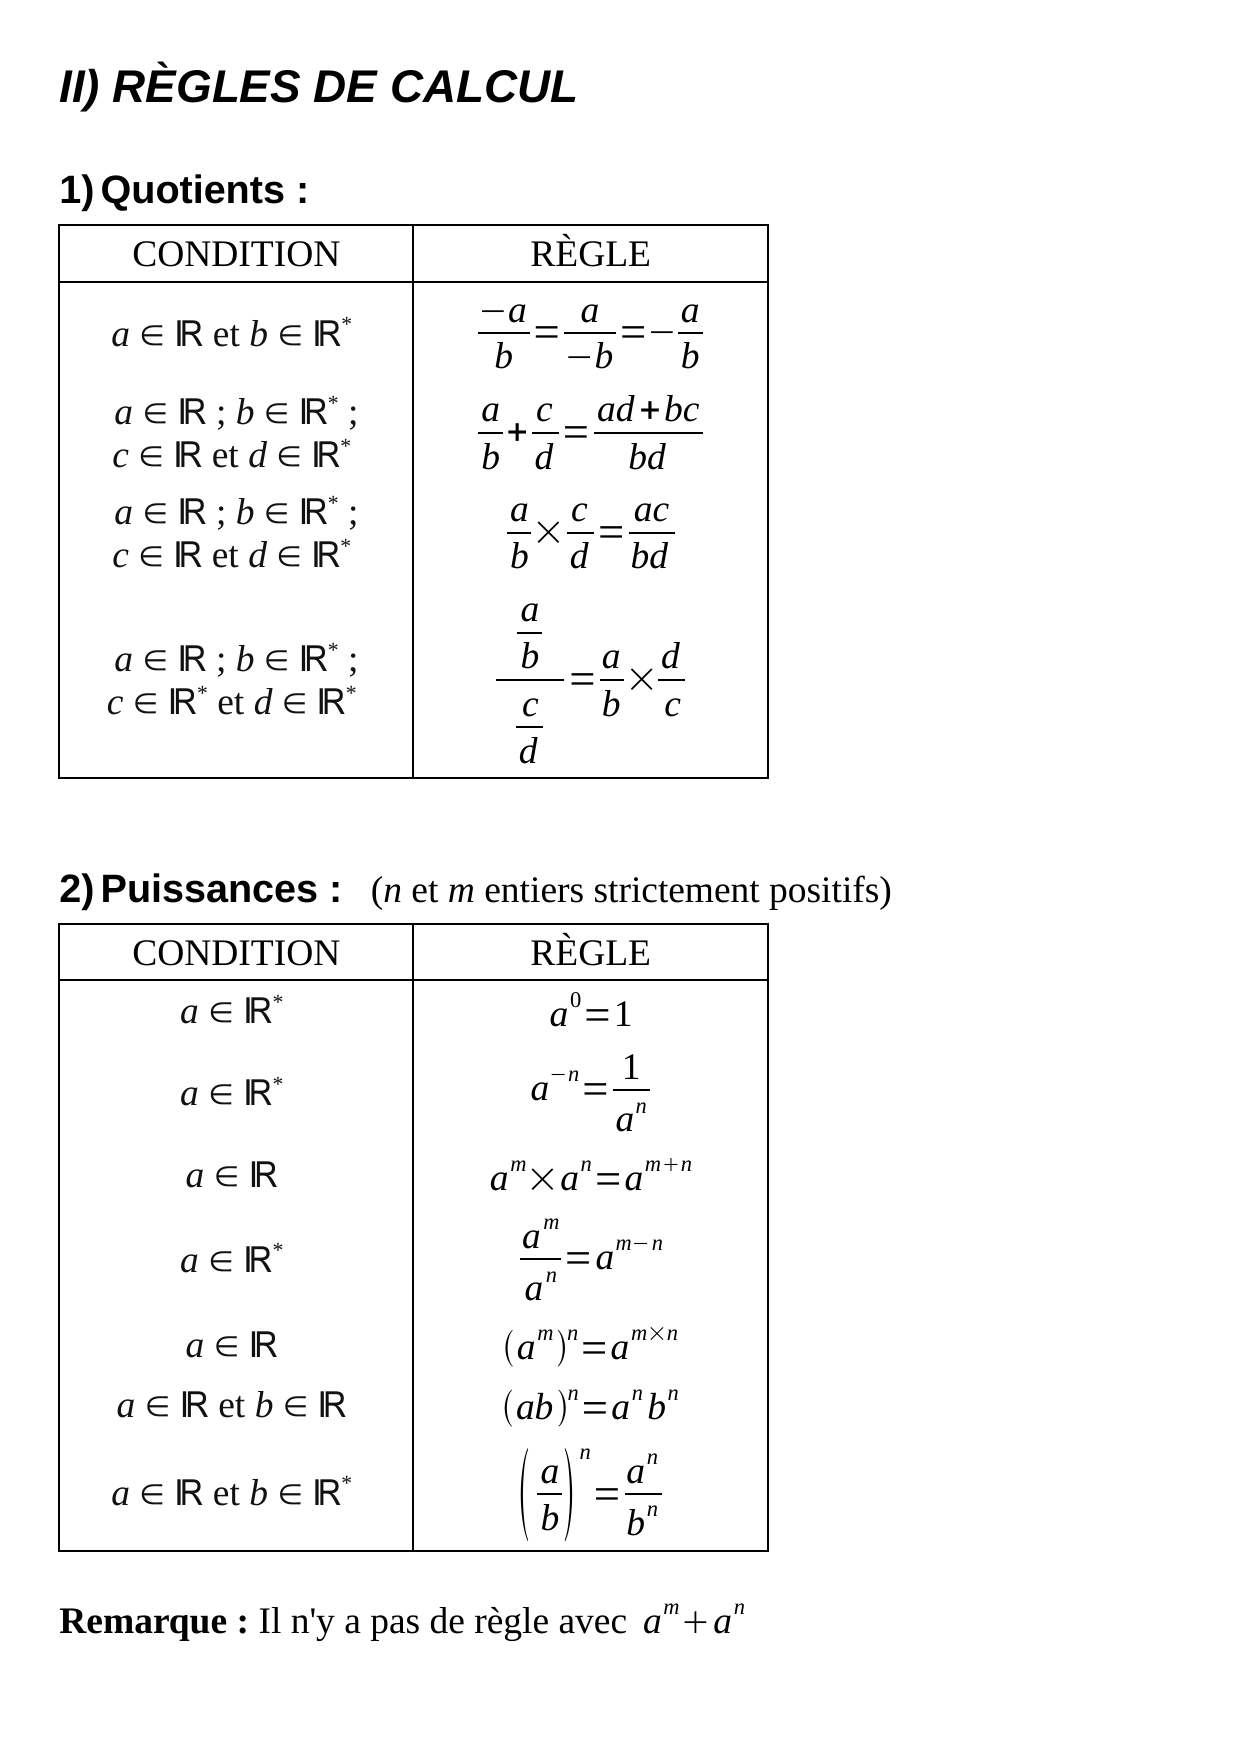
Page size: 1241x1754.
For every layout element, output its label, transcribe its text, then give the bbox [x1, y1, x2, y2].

table_cell [414, 1145, 767, 1204]
text Remarque : Il n'y a pas de règle avec [59, 1595, 1181, 1642]
table_cell a ∈ ℝ [60, 1315, 412, 1374]
table_header RÈGLE [414, 925, 767, 979]
table_header CONDITION [60, 226, 412, 281]
table_cell [414, 583, 767, 777]
table_cell a ∈ ℝ* [60, 981, 412, 1040]
table_cell [414, 1374, 767, 1434]
table_cell [414, 483, 767, 583]
table_cell a ∈ ℝ* [60, 1204, 412, 1314]
table_cell a ∈ ℝ et b ∈ ℝ* [60, 1434, 412, 1549]
list RÈGLES DE CALCUL [59, 59, 1181, 112]
table_cell a ∈ ℝ ; b ∈ ℝ* ; c ∈ ℝ et d ∈ ℝ* [60, 383, 412, 483]
table_cell a ∈ ℝ ; b ∈ ℝ* ; c ∈ ℝ et d ∈ ℝ* [60, 483, 412, 583]
table_cell [414, 1204, 767, 1314]
table_cell a ∈ ℝ ; b ∈ ℝ* ; c ∈ ℝ* et d ∈ ℝ* [60, 583, 412, 777]
table_cell a ∈ ℝ et b ∈ ℝ* [60, 283, 412, 383]
table_cell a ∈ ℝ et b ∈ ℝ [60, 1374, 412, 1434]
table_cell [414, 383, 767, 483]
table_cell [414, 1434, 767, 1549]
table_cell [414, 1040, 767, 1145]
table_header RÈGLE [414, 226, 767, 281]
table_cell a ∈ ℝ [60, 1145, 412, 1204]
list Quotients : [59, 167, 1181, 212]
table_cell a ∈ ℝ* [60, 1040, 412, 1145]
table_header CONDITION [60, 925, 412, 979]
table_cell [414, 1315, 767, 1374]
list Puissances : (n et m entiers strictement positifs) [59, 865, 1181, 911]
table_cell [414, 981, 767, 1040]
table_cell [414, 283, 767, 383]
